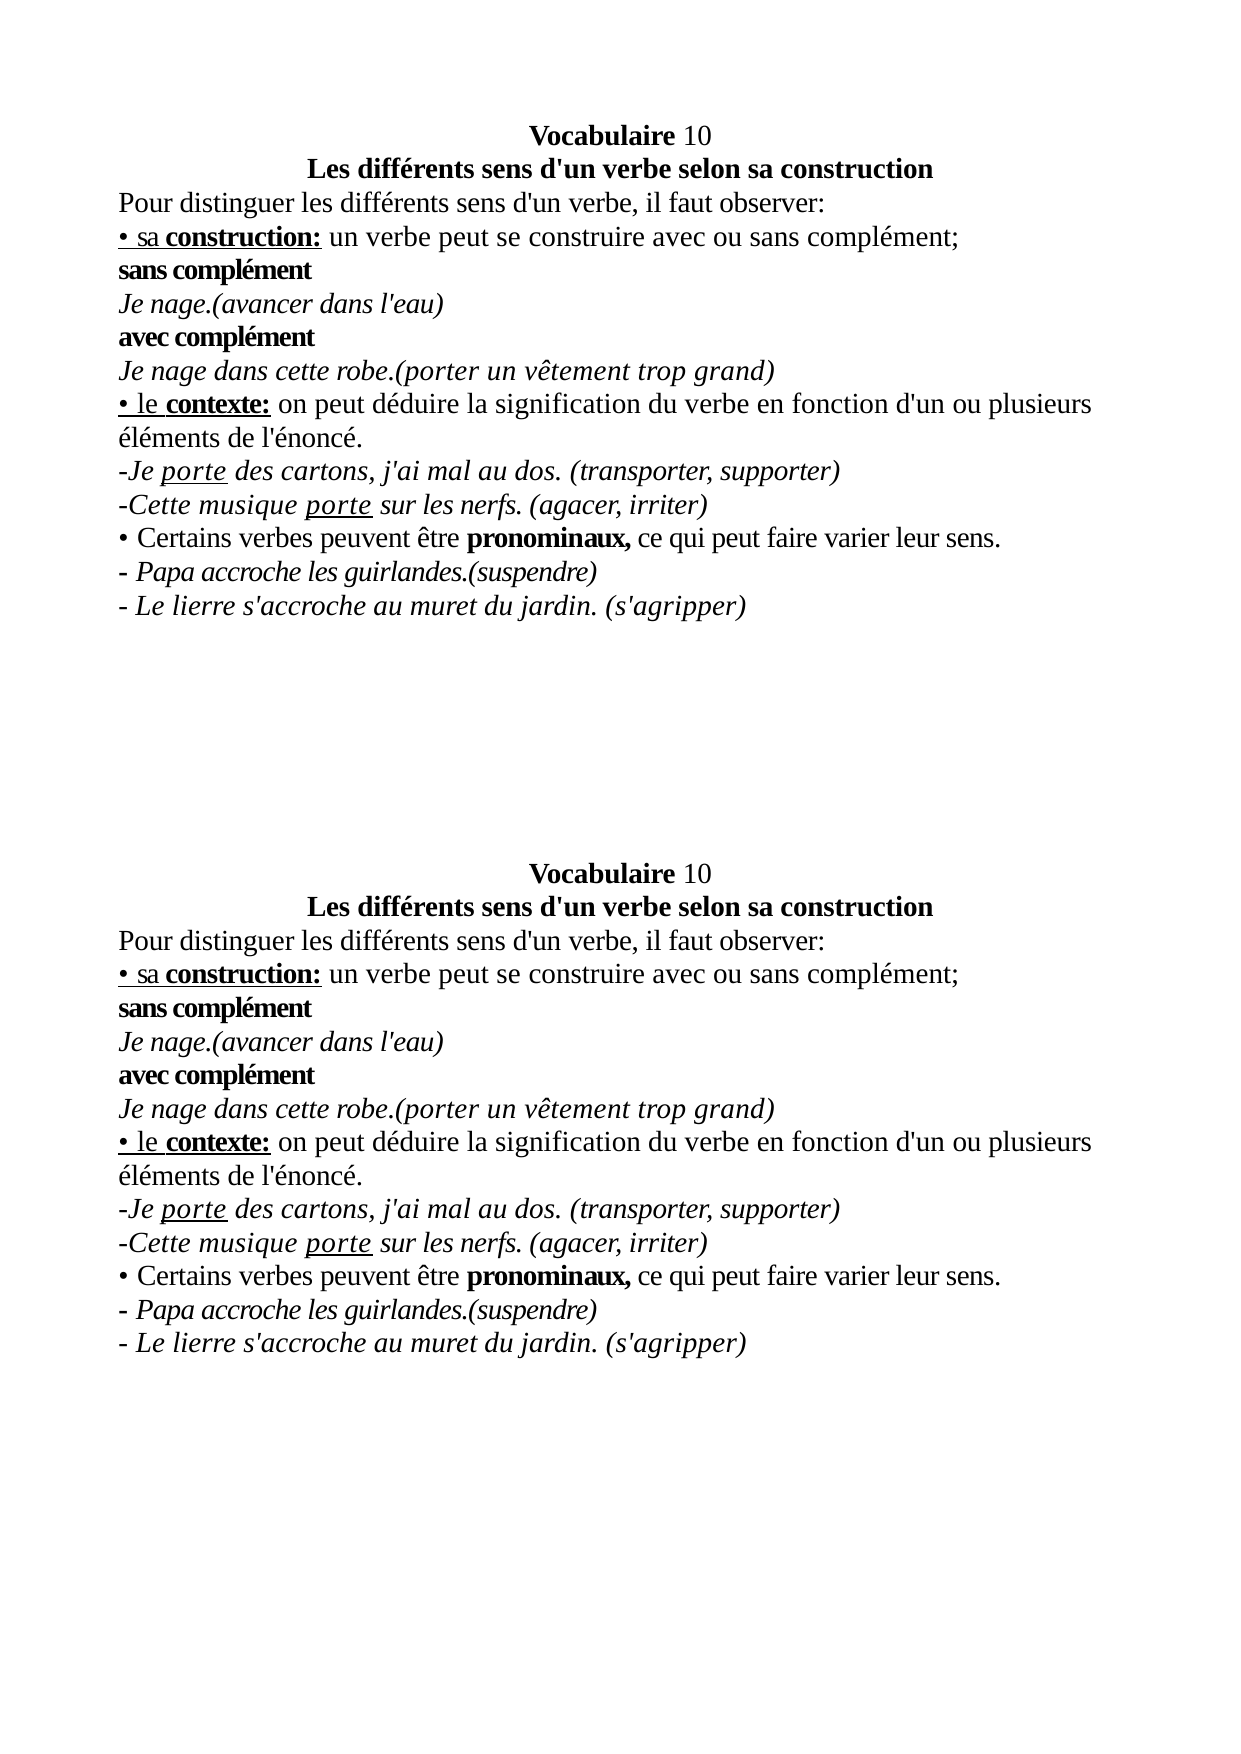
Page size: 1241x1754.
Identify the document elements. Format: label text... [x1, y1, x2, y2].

text -Cette musique porte sur les nerfs. (agacer, irriter) [118, 1225, 1122, 1258]
text Vocabulaire 10 [118, 118, 1122, 152]
text -Je porte des cartons, j'ai mal au dos. (transporter, supporter) [118, 453, 1122, 487]
text - Le lierre s'accroche au muret du jardin. (s'agripper) [118, 588, 1122, 621]
text • le contexte: on peut déduire la signification du verbe en fonction d'un ou plusieurs éléments de l'énoncé. [118, 1124, 1122, 1191]
text -Cette musique porte sur les nerfs. (agacer, irriter) [118, 487, 1122, 521]
list Je nage dans cette robe.(porter un vêtement trop grand) [118, 1091, 1122, 1124]
text Vocabulaire 10 [118, 856, 1122, 889]
text • Certains verbes peuvent être pronominaux, ce qui peut faire varier leur sens. [118, 1258, 1122, 1292]
text - Papa accroche les guirlandes.(suspendre) [118, 554, 1122, 588]
list avec complément [118, 1057, 1122, 1091]
text Je nage.(avancer dans l'eau) [118, 1024, 1122, 1057]
text Je nage.(avancer dans l'eau) [118, 286, 1122, 319]
text Pour distinguer les différents sens d'un verbe, il faut observer: [118, 185, 1122, 219]
text Les différents sens d'un verbe selon sa construction [118, 152, 1122, 185]
text • Certains verbes peuvent être pronominaux, ce qui peut faire varier leur sens. [118, 521, 1122, 554]
text sans complément [118, 990, 1122, 1024]
text - Le lierre s'accroche au muret du jardin. (s'agripper) [118, 1326, 1122, 1359]
text • sa construction: un verbe peut se construire avec ou sans complément; [118, 219, 1122, 252]
text Les différents sens d'un verbe selon sa construction [118, 889, 1122, 923]
text • sa construction: un verbe peut se construire avec ou sans complément; [118, 957, 1122, 990]
text -Je porte des cartons, j'ai mal au dos. (transporter, supporter) [118, 1191, 1122, 1225]
list Je nage dans cette robe.(porter un vêtement trop grand) [118, 353, 1122, 386]
text • le contexte: on peut déduire la signification du verbe en fonction d'un ou plusieurs éléments de l'énoncé. [118, 386, 1122, 453]
text Pour distinguer les différents sens d'un verbe, il faut observer: [118, 923, 1122, 957]
text - Papa accroche les guirlandes.(suspendre) [118, 1292, 1122, 1326]
text sans complément [118, 252, 1122, 286]
list avec complément [118, 319, 1122, 353]
